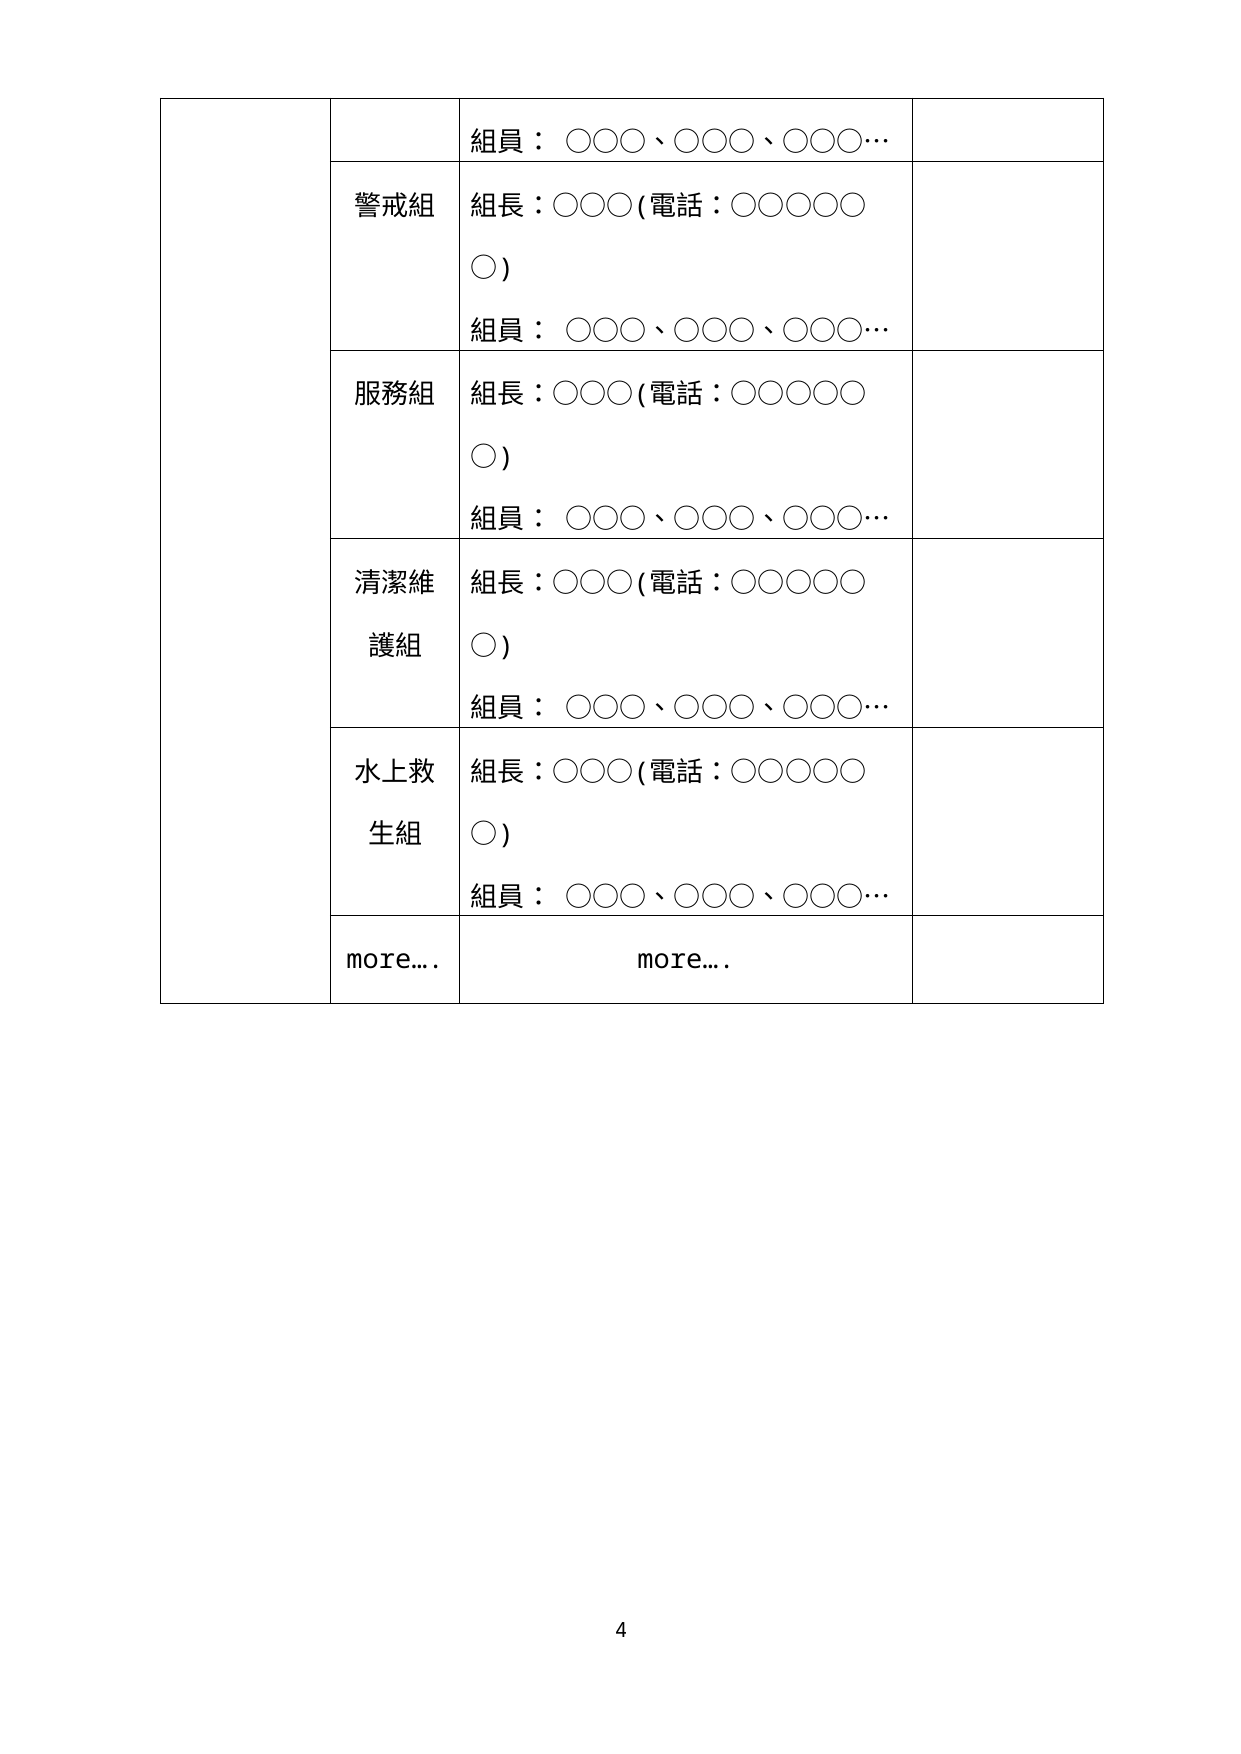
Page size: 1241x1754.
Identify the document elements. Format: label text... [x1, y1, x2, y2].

table_cell 組長：○○○(電話：○○○○○○) 組員： ○○○、○○○、○○○… [460, 539, 912, 727]
table_cell 組長：○○○(電話：○○○○○○) 組員： ○○○、○○○、○○○… [460, 162, 912, 349]
table_cell [913, 99, 1103, 161]
table_cell 組長：○○○(電話：○○○○○○) 組員： ○○○、○○○、○○○… [460, 351, 912, 538]
table_cell [913, 539, 1103, 727]
table_cell [913, 351, 1103, 538]
table_cell [161, 99, 330, 1003]
table_cell 水上救生組 [331, 728, 459, 915]
table_cell 服務組 [331, 351, 459, 538]
table_cell 警戒組 [331, 162, 459, 349]
table_cell 組員： ○○○、○○○、○○○… [460, 99, 912, 161]
table_cell [913, 916, 1103, 1003]
table_cell [913, 728, 1103, 915]
table_cell [913, 162, 1103, 349]
table_cell more…. [460, 916, 912, 1003]
table_cell 清潔維護組 [331, 539, 459, 727]
table_cell [331, 99, 459, 161]
table_cell 組長：○○○(電話：○○○○○○) 組員： ○○○、○○○、○○○… [460, 728, 912, 915]
table_cell more…. [331, 916, 459, 1003]
